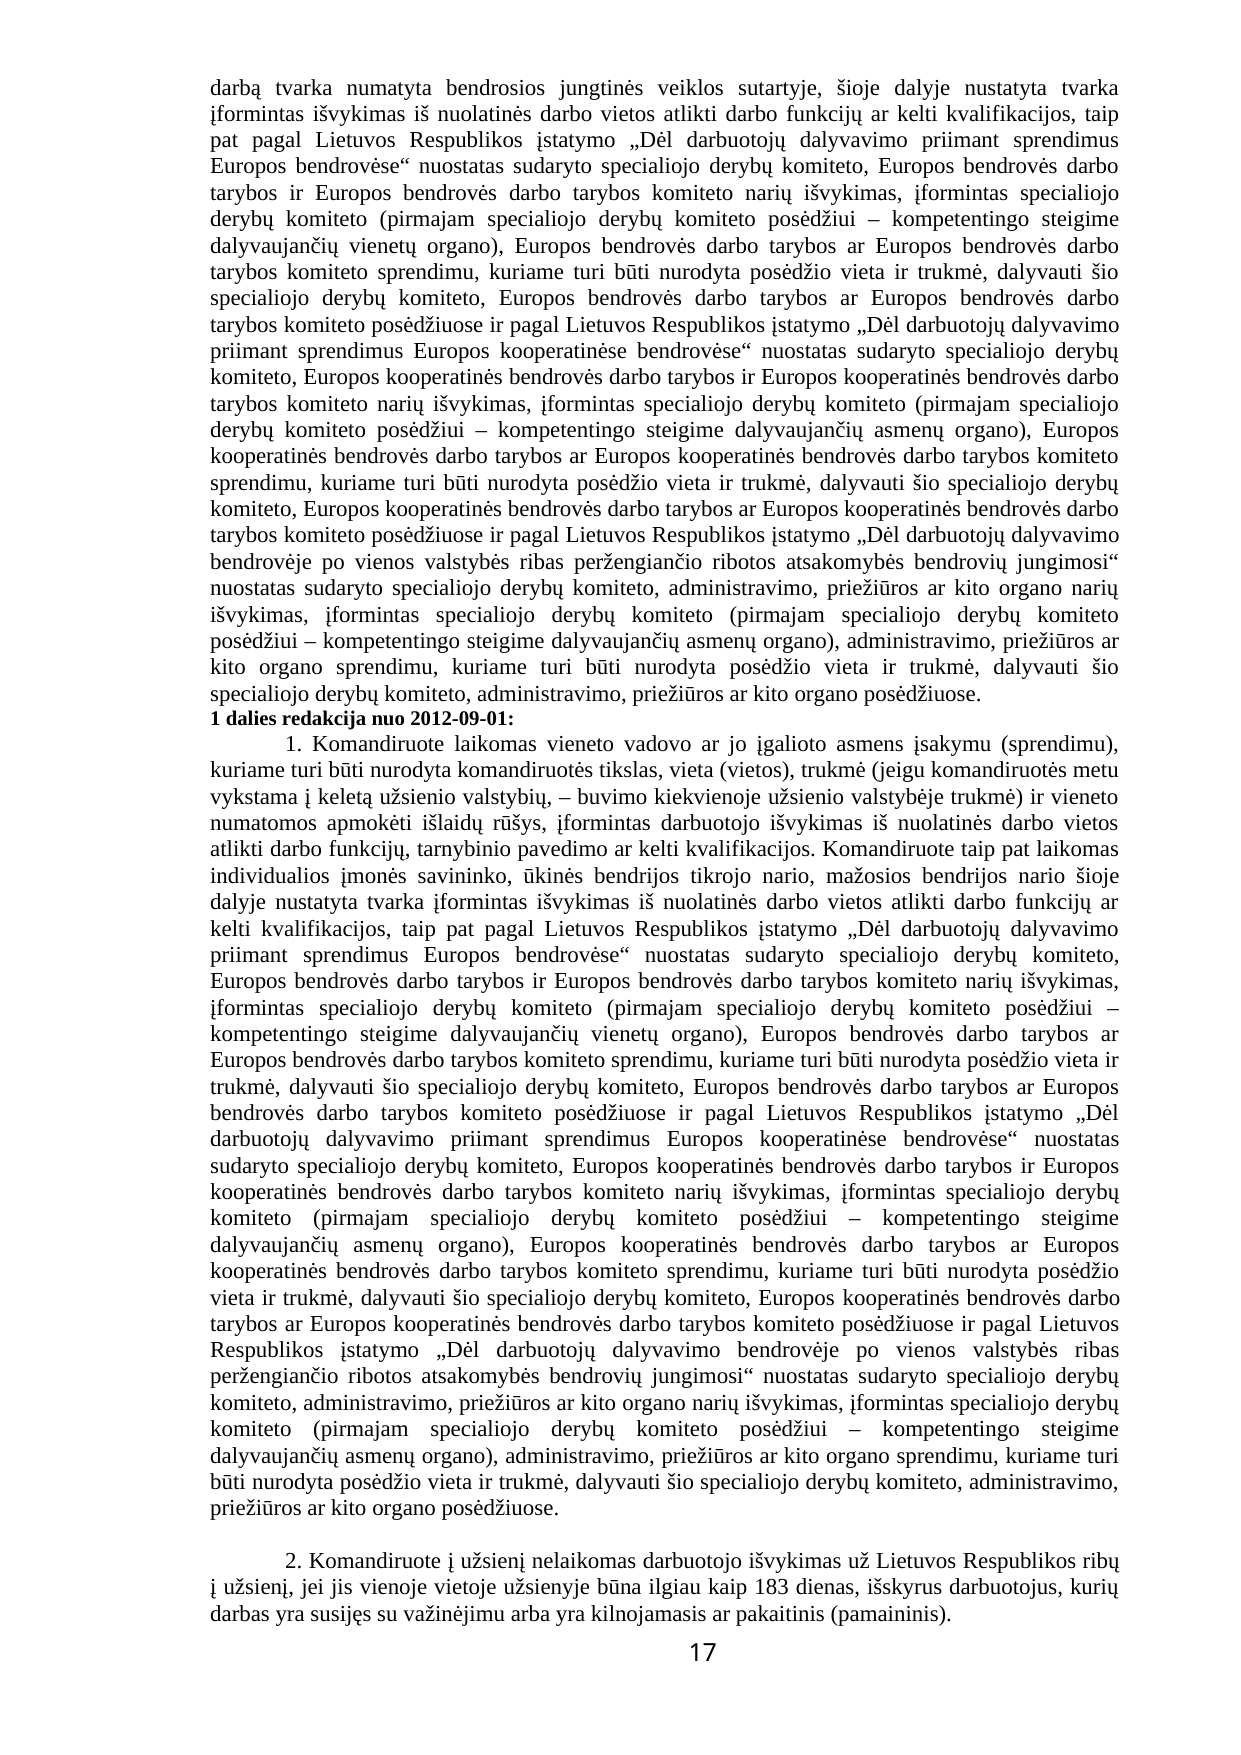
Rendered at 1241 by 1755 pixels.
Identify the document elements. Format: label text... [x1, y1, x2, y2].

text 1. Komandiruote laikomas vieneto vadovo ar jo įgalioto asmens įsakymu (sprendimu), kuriame turi būti nurodyta komandiruotės tikslas, vieta (vietos), trukmė (jeigu komandiruotės metu vykstama į keletą užsienio valstybių, – buvimo kiekvienoje užsienio valstybėje trukmė) ir vieneto numatomos apmokėti išlaidų rūšys, įformintas darbuotojo išvykimas iš nuolatinės darbo vietos atlikti darbo funkcijų, tarnybinio pavedimo ar kelti kvalifikacijos. Komandiruote taip pat laikomas individualios įmonės savininko, ūkinės bendrijos tikrojo nario, mažosios bendrijos nario šioje dalyje nustatyta tvarka įformintas išvykimas iš nuolatinės darbo vietos atlikti darbo funkcijų ar kelti kvalifikacijos, taip pat pagal Lietuvos Respublikos įstatymo „Dėl darbuotojų dalyvavimo priimant sprendimus Europos bendrovėse“ nuostatas sudaryto specialiojo derybų komiteto, Europos bendrovės darbo tarybos ir Europos bendrovės darbo tarybos komiteto narių išvykimas, įformintas specialiojo derybų komiteto (pirmajam specialiojo derybų komiteto posėdžiui – kompetentingo steigime dalyvaujančių vienetų organo), Europos bendrovės darbo tarybos ar Europos bendrovės darbo tarybos komiteto sprendimu, kuriame turi būti nurodyta posėdžio vieta ir trukmė, dalyvauti šio specialiojo derybų komiteto, Europos bendrovės darbo tarybos ar Europos bendrovės darbo tarybos komiteto posėdžiuose ir pagal Lietuvos Respublikos įstatymo „Dėl darbuotojų dalyvavimo priimant sprendimus Europos kooperatinėse bendrovėse“ nuostatas sudaryto specialiojo derybų komiteto, Europos kooperatinės bendrovės darbo tarybos ir Europos kooperatinės bendrovės darbo tarybos komiteto narių išvykimas, įformintas specialiojo derybų komiteto (pirmajam specialiojo derybų komiteto posėdžiui – kompetentingo steigime dalyvaujančių asmenų organo), Europos kooperatinės bendrovės darbo tarybos ar Europos kooperatinės bendrovės darbo tarybos komiteto sprendimu, kuriame turi būti nurodyta posėdžio vieta ir trukmė, dalyvauti šio specialiojo derybų komiteto, Europos kooperatinės bendrovės darbo tarybos ar Europos kooperatinės bendrovės darbo tarybos komiteto posėdžiuose ir pagal Lietuvos Respublikos įstatymo „Dėl darbuotojų dalyvavimo bendrovėje po vienos valstybės ribas peržengiančio ribotos atsakomybės bendrovių jungimosi“ nuostatas sudaryto specialiojo derybų komiteto, administravimo, priežiūros ar kito organo narių išvykimas, įformintas specialiojo derybų komiteto (pirmajam specialiojo derybų komiteto posėdžiui – kompetentingo steigime dalyvaujančių asmenų organo), administravimo, priežiūros ar kito organo sprendimu, kuriame turi būti nurodyta posėdžio vieta ir trukmė, dalyvauti šio specialiojo derybų komiteto, administravimo, priežiūros ar kito organo posėdžiuose. [210, 730, 1120, 1521]
text 1 dalies redakcija nuo 2012-09-01: [210, 706, 1120, 730]
text darbą tvarka numatyta bendrosios jungtinės veiklos sutartyje, šioje dalyje nustatyta tvarka įformintas išvykimas iš nuolatinės darbo vietos atlikti darbo funkcijų ar kelti kvalifikacijos, taip pat pagal Lietuvos Respublikos įstatymo „Dėl darbuotojų dalyvavimo priimant sprendimus Europos bendrovėse“ nuostatas sudaryto specialiojo derybų komiteto, Europos bendrovės darbo tarybos ir Europos bendrovės darbo tarybos komiteto narių išvykimas, įformintas specialiojo derybų komiteto (pirmajam specialiojo derybų komiteto posėdžiui – kompetentingo steigime dalyvaujančių vienetų organo), Europos bendrovės darbo tarybos ar Europos bendrovės darbo tarybos komiteto sprendimu, kuriame turi būti nurodyta posėdžio vieta ir trukmė, dalyvauti šio specialiojo derybų komiteto, Europos bendrovės darbo tarybos ar Europos bendrovės darbo tarybos komiteto posėdžiuose ir pagal Lietuvos Respublikos įstatymo „Dėl darbuotojų dalyvavimo priimant sprendimus Europos kooperatinėse bendrovėse“ nuostatas sudaryto specialiojo derybų komiteto, Europos kooperatinės bendrovės darbo tarybos ir Europos kooperatinės bendrovės darbo tarybos komiteto narių išvykimas, įformintas specialiojo derybų komiteto (pirmajam specialiojo derybų komiteto posėdžiui – kompetentingo steigime dalyvaujančių asmenų organo), Europos kooperatinės bendrovės darbo tarybos ar Europos kooperatinės bendrovės darbo tarybos komiteto sprendimu, kuriame turi būti nurodyta posėdžio vieta ir trukmė, dalyvauti šio specialiojo derybų komiteto, Europos kooperatinės bendrovės darbo tarybos ar Europos kooperatinės bendrovės darbo tarybos komiteto posėdžiuose ir pagal Lietuvos Respublikos įstatymo „Dėl darbuotojų dalyvavimo bendrovėje po vienos valstybės ribas peržengiančio ribotos atsakomybės bendrovių jungimosi“ nuostatas sudaryto specialiojo derybų komiteto, administravimo, priežiūros ar kito organo narių išvykimas, įformintas specialiojo derybų komiteto (pirmajam specialiojo derybų komiteto posėdžiui – kompetentingo steigime dalyvaujančių asmenų organo), administravimo, priežiūros ar kito organo sprendimu, kuriame turi būti nurodyta posėdžio vieta ir trukmė, dalyvauti šio specialiojo derybų komiteto, administravimo, priežiūros ar kito organo posėdžiuose. [210, 73, 1120, 706]
text 2. Komandiruote į užsienį nelaikomas darbuotojo išvykimas už Lietuvos Respublikos ribų į užsienį, jei jis vienoje vietoje užsienyje būna ilgiau kaip 183 dienas, išskyrus darbuotojus, kurių darbas yra susijęs su važinėjimu arba yra kilnojamasis ar pakaitinis (pamaininis). [210, 1547, 1120, 1626]
